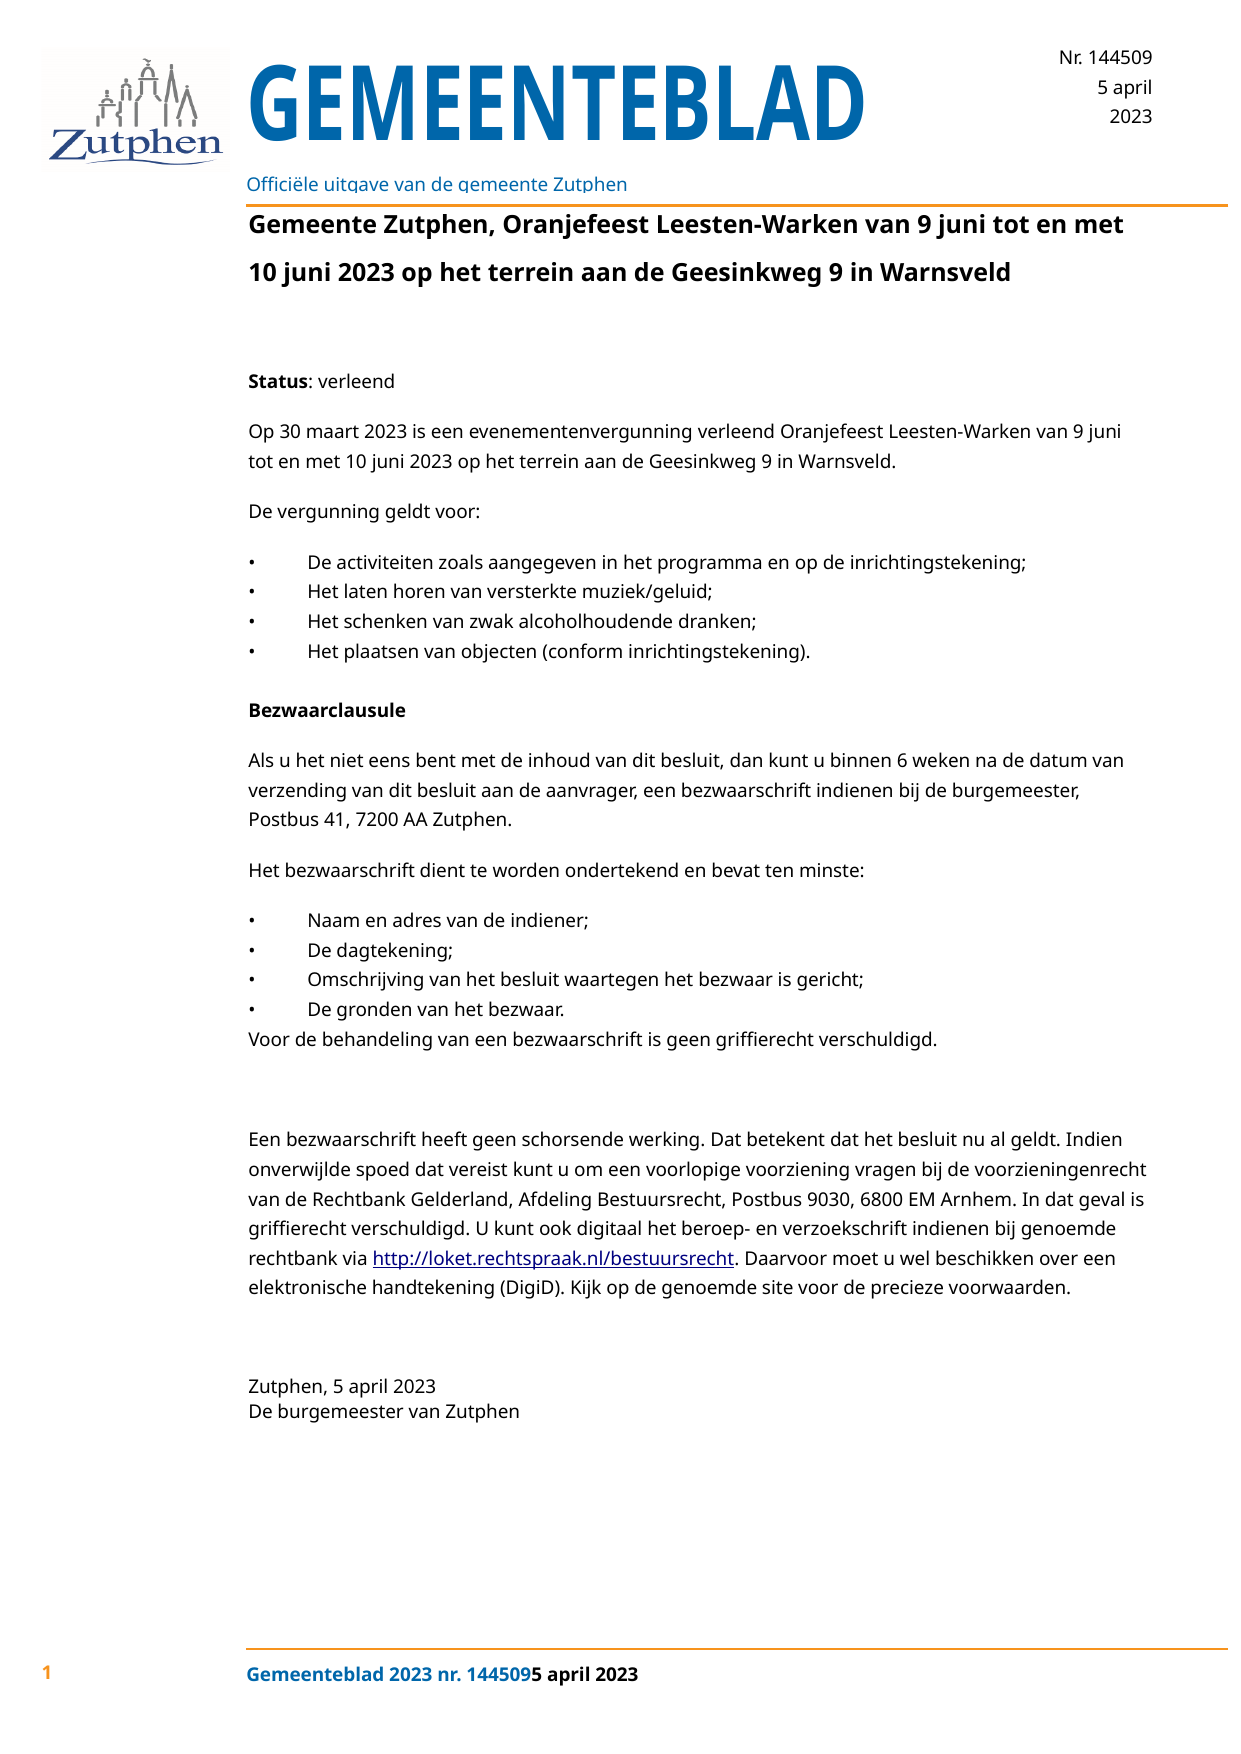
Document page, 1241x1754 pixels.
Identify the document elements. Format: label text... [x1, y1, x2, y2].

list Omschrijving van het besluit waartegen het bezwaar is gericht; [248, 967, 1152, 992]
text Op 30 maart 2023 is een evenementenvergunning verleend Oranjefeest Leesten-Warken van 9 juni tot en met 10 juni 2023 op het terrein aan de Geesinkweg 9 in Warnsveld. [248, 419, 1152, 474]
list Het schenken van zwak alcoholhoudende dranken; [248, 608, 1152, 634]
picture [41, 47, 231, 172]
text De burgemeester van Zutphen [248, 1398, 1152, 1424]
list De dagtekening; [248, 937, 1152, 963]
text Het bezwaarschrift dient te worden ondertekend en bevat ten minste: [248, 857, 1152, 883]
text Gemeente Zutphen, Oranjefeest Leesten-Warken van 9 juni tot en met 10 juni 2023 op het terrein aan de Geesinkweg 9 in Warnsveld [248, 207, 1152, 288]
text Zutphen, 5 april 2023 [248, 1373, 1152, 1398]
list Het plaatsen van objecten (conform inrichtingstekening). [248, 638, 1152, 664]
text Een bezwaarschrift heeft geen schorsende werking. Dat betekent dat het besluit nu al geldt. Indien onverwijlde spoed dat vereist kunt u om een voorlopige voorziening vragen bij de voorzieningenrecht van de Rechtbank Gelderland, Afdeling Bestuursrecht, Postbus 9030, 6800 EM Arnhem. In dat geval is griffierecht verschuldigd. U kunt ook digitaal het beroep- en verzoekschrift indienen bij genoemde rechtbank via http://loket.rechtspraak.nl/bestuursrecht. Daarvoor moet u wel beschikken over een elektronische handtekening (DigiD). Kijk op de genoemde site voor de precieze voorwaarden. [248, 1127, 1152, 1300]
text Status: verleend [248, 368, 1152, 394]
list De activiteiten zoals aangegeven in het programma en op de inrichtingstekening; [248, 549, 1152, 575]
text De vergunning geldt voor: [248, 499, 1152, 524]
list De gronden van het bezwaar. [248, 996, 1152, 1022]
list Het laten horen van versterkte muziek/geluid; [248, 579, 1152, 604]
text Bezwaarclausule [248, 697, 1152, 723]
list Naam en adres van de indiener; [248, 907, 1152, 933]
text Als u het niet eens bent met de inhoud van dit besluit, dan kunt u binnen 6 weken na de datum van verzending van dit besluit aan de aanvrager, een bezwaarschrift indienen bij de burgemeester, Postbus 41, 7200 AA Zutphen. [248, 747, 1152, 832]
text Voor de behandeling van een bezwaarschrift is geen griffierecht verschuldigd. [248, 1026, 1152, 1052]
